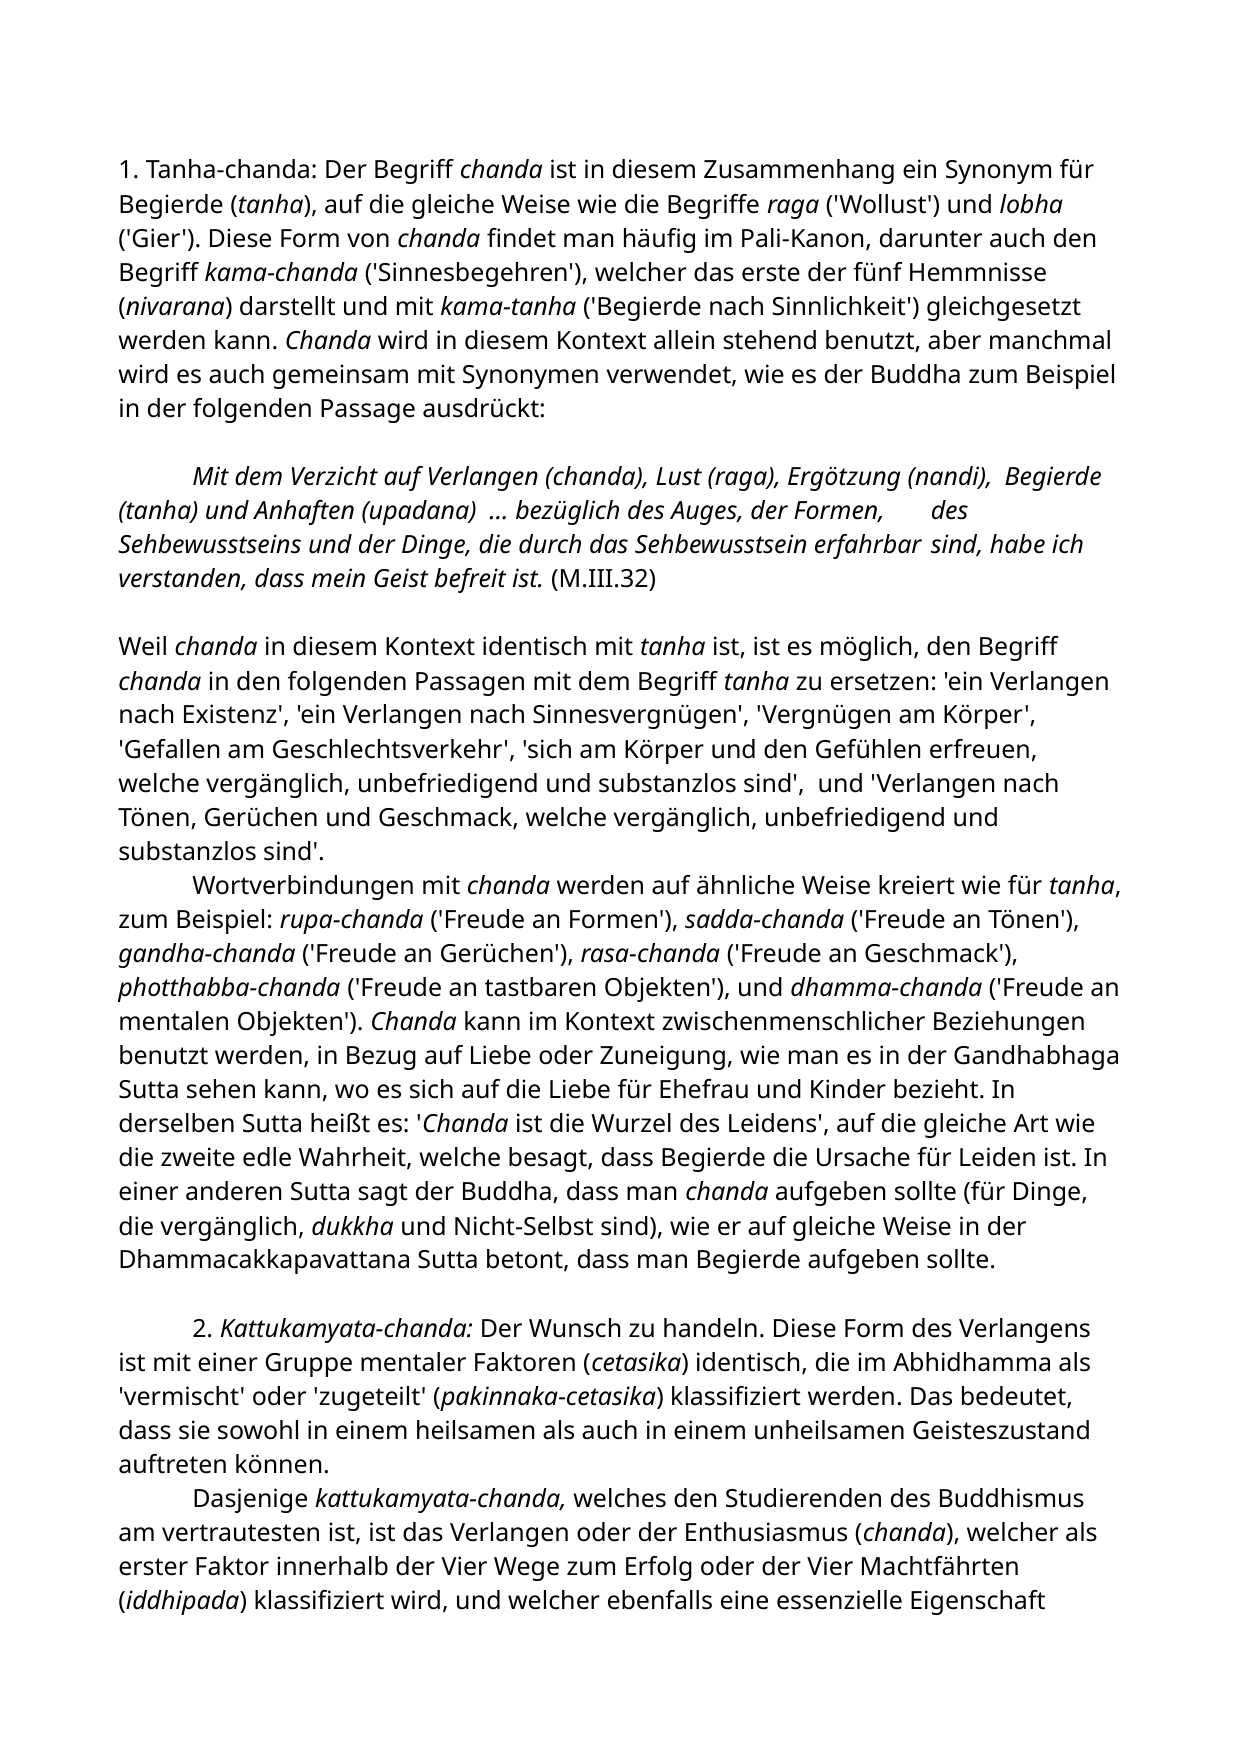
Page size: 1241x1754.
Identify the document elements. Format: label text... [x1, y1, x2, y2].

text 2. Kattukamyata-chanda: Der Wunsch zu handeln. Diese Form des Verlangens ist mit einer Gruppe mentaler Faktoren (cetasika) identisch, die im Abhidhamma als 'vermischt' oder 'zugeteilt' (pakinnaka-cetasika) klassifiziert werden. Das bedeutet, dass sie sowohl in einem heilsamen als auch in einem unheilsamen Geisteszustand auftreten können. [118, 1310, 1122, 1481]
text Wortverbindungen mit chanda werden auf ähnliche Weise kreiert wie für tanha, zum Beispiel: rupa-chanda ('Freude an Formen'), sadda-chanda ('Freude an Tönen'), gandha-chanda ('Freude an Gerüchen'), rasa-chanda ('Freude an Geschmack'), photthabba-chanda ('Freude an tastbaren Objekten'), und dhamma-chanda ('Freude an mentalen Objekten'). Chanda kann im Kontext zwischenmenschlicher Beziehungen benutzt werden, in Bezug auf Liebe oder Zuneigung, wie man es in der Gandhabhaga Sutta sehen kann, wo es sich auf die Liebe für Ehefrau und Kinder bezieht. In derselben Sutta heißt es: 'Chanda ist die Wurzel des Leidens', auf die gleiche Art wie die zweite edle Wahrheit, welche besagt, dass Begierde die Ursache für Leiden ist. In einer anderen Sutta sagt der Buddha, dass man chanda aufgeben sollte (für Dinge, die vergänglich, dukkha und Nicht-Selbst sind), wie er auf gleiche Weise in der Dhammacakkapavattana Sutta betont, dass man Begierde aufgeben sollte. [118, 867, 1122, 1276]
text 1. Tanha-chanda: Der Begriff chanda ist in diesem Zusammenhang ein Synonym für Begierde (tanha), auf die gleiche Weise wie die Begriffe raga ('Wollust') und lobha ('Gier'). Diese Form von chanda findet man häufig im Pali-Kanon, darunter auch den Begriff kama-chanda ('Sinnesbegehren'), welcher das erste der fünf Hemmnisse (nivarana) darstellt und mit kama-tanha ('Begierde nach Sinnlichkeit') gleichgesetzt werden kann. Chanda wird in diesem Kontext allein stehend benutzt, aber manchmal wird es auch gemeinsam mit Synonymen verwendet, wie es der Buddha zum Beispiel in der folgenden Passage ausdrückt: [118, 152, 1122, 425]
text Mit dem Verzicht auf Verlangen (chanda), Lust (raga), Ergötzung (nandi), Begierde (tanha) und Anhaften (upadana) … bezüglich des Auges, der Formen, des Sehbewusstseins und der Dinge, die durch das Sehbewusstsein erfahrbar sind, habe ich verstanden, dass mein Geist befreit ist. (M.III.32) [118, 459, 1122, 595]
text Weil chanda in diesem Kontext identisch mit tanha ist, ist es möglich, den Begriff chanda in den folgenden Passagen mit dem Begriff tanha zu ersetzen: 'ein Verlangen nach Existenz', 'ein Verlangen nach Sinnesvergnügen', 'Vergnügen am Körper', 'Gefallen am Geschlechtsverkehr', 'sich am Körper und den Gefühlen erfreuen, welche vergänglich, unbefriedigend und substanzlos sind', und 'Verlangen nach Tönen, Gerüchen und Geschmack, welche vergänglich, unbefriedigend und substanzlos sind'. [118, 629, 1122, 867]
text Dasjenige kattukamyata-chanda, welches den Studierenden des Buddhismus am vertrautesten ist, ist das Verlangen oder der Enthusiasmus (chanda), welcher als erster Faktor innerhalb der Vier Wege zum Erfolg oder der Vier Machtfährten (iddhipada) klassifiziert wird, und welcher ebenfalls eine essenzielle Eigenschaft [118, 1481, 1122, 1617]
